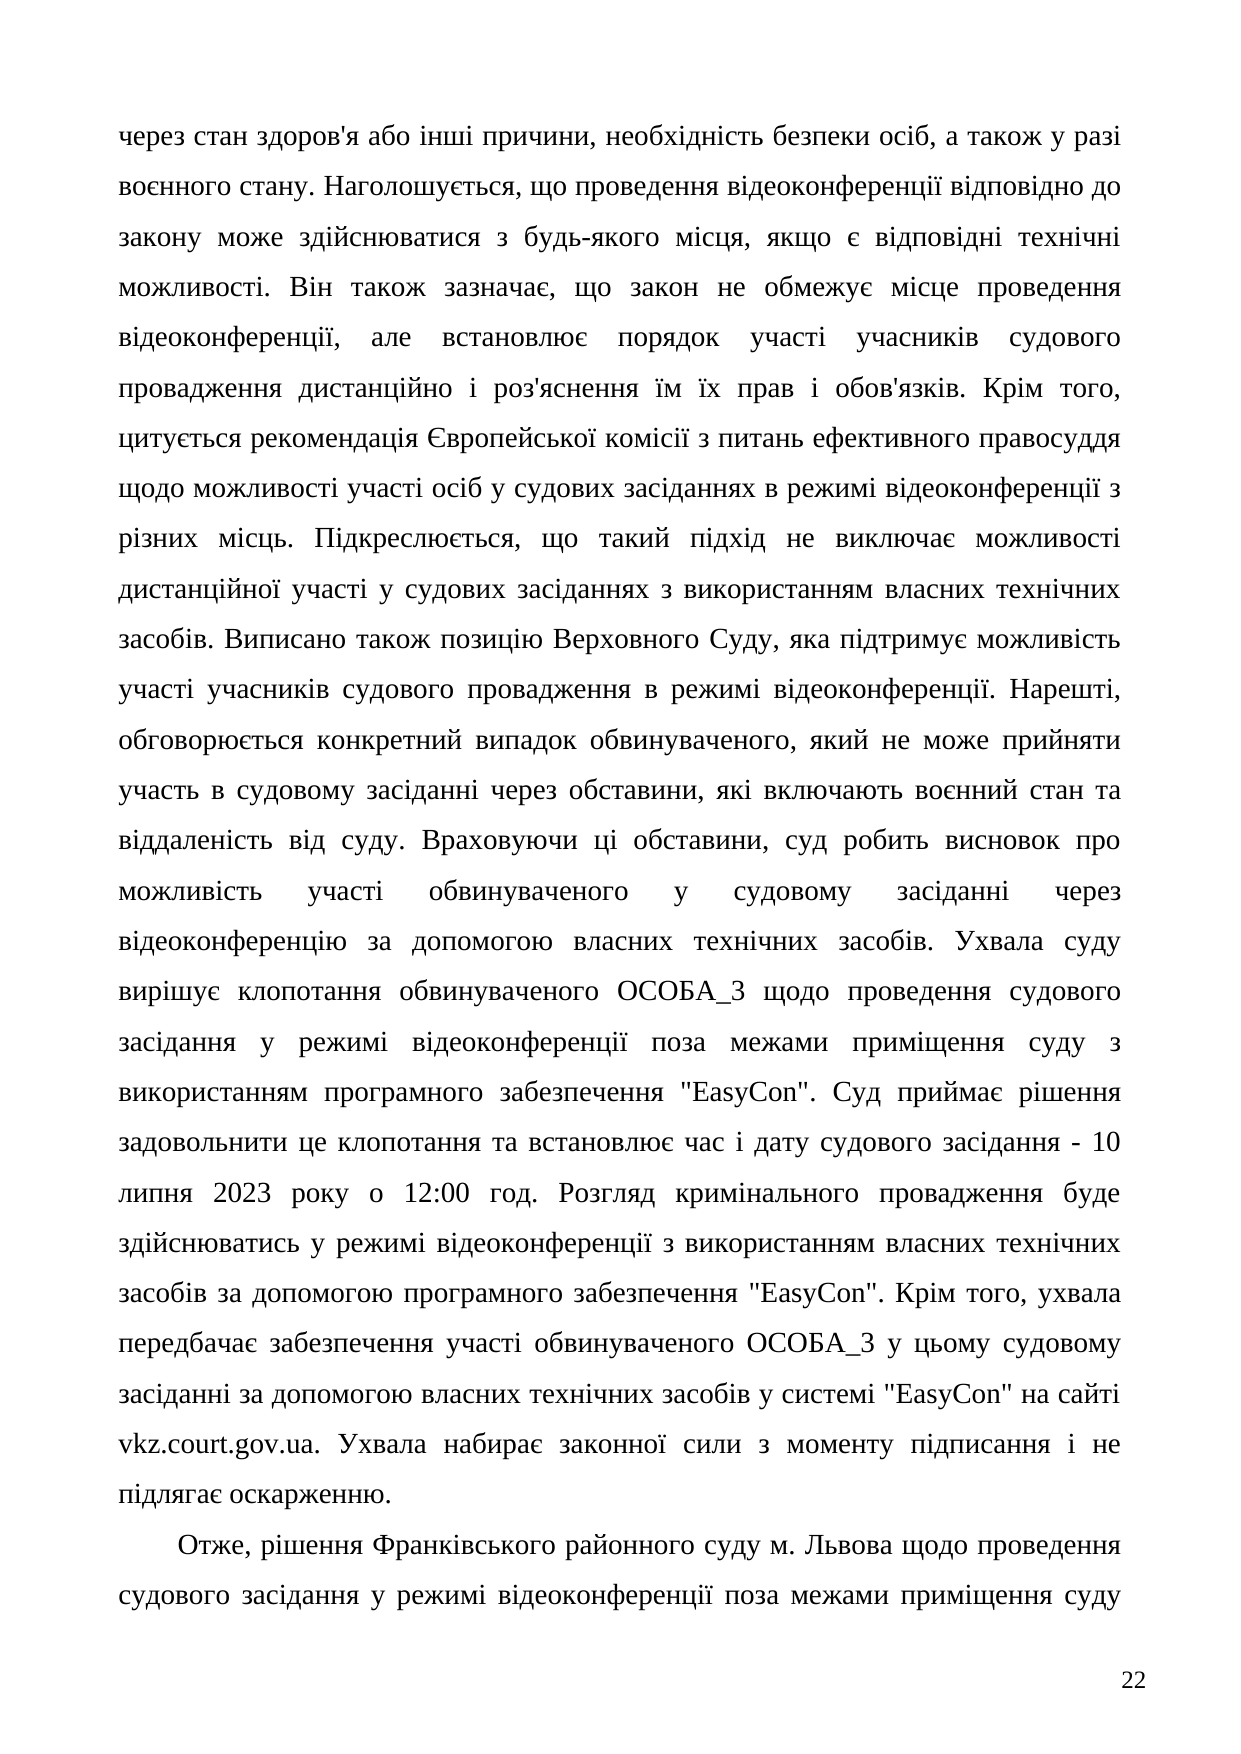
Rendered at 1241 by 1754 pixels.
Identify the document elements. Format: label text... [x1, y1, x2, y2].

text через стан здоров'я або інші причини, необхідність безпеки осіб, а також у разі воєнного стану. Наголошується, що проведення відеоконференції відповідно до закону може здійснюватися з будь-якого місця, якщо є відповідні технічні можливості. Він також зазначає, що закон не обмежує місце проведення відеоконференції, але встановлює порядок участі учасників судового провадження дистанційно і роз'яснення їм їх прав і обов'язків. Крім того, цитується рекомендація Європейської комісії з питань ефективного правосуддя щодо можливості участі осіб у судових засіданнях в режимі відеоконференції з різних місць. Підкреслюється, що такий підхід не виключає можливості дистанційної участі у судових засіданнях з використанням власних технічних засобів. Виписано також позицію Верховного Суду, яка підтримує можливість участі учасників судового провадження в режимі відеоконференції. Нарешті, обговорюється конкретний випадок обвинуваченого, який не може прийняти участь в судовому засіданні через обставини, які включають воєнний стан та віддаленість від суду. Враховуючи ці обставини, суд робить висновок про можливість участі обвинуваченого у судовому засіданні через відеоконференцію за допомогою власних технічних засобів. Ухвала суду вирішує клопотання обвинуваченого ОСОБА_3 щодо проведення судового засідання у режимі відеоконференції поза межами приміщення суду з використанням програмного забезпечення "EasyCon". Суд приймає рішення задовольнити це клопотання та встановлює час і дату судового засідання - 10 липня 2023 року о 12:00 год. Розгляд кримінального провадження буде здійснюватись у режимі відеоконференції з використанням власних технічних засобів за допомогою програмного забезпечення "EasyCon". Крім того, ухвала передбачає забезпечення участі обвинуваченого ОСОБА_3 у цьому судовому засіданні за допомогою власних технічних засобів у системі "EasyCon" на сайті vkz.court.gov.ua. Ухвала набирає законної сили з моменту підписання і не підлягає оскарженню. [118, 118, 1122, 1510]
text Отже, рішення Франківського районного суду м. Львова щодо проведення судового засідання у режимі відеоконференції поза межами приміщення суду [118, 1527, 1122, 1611]
